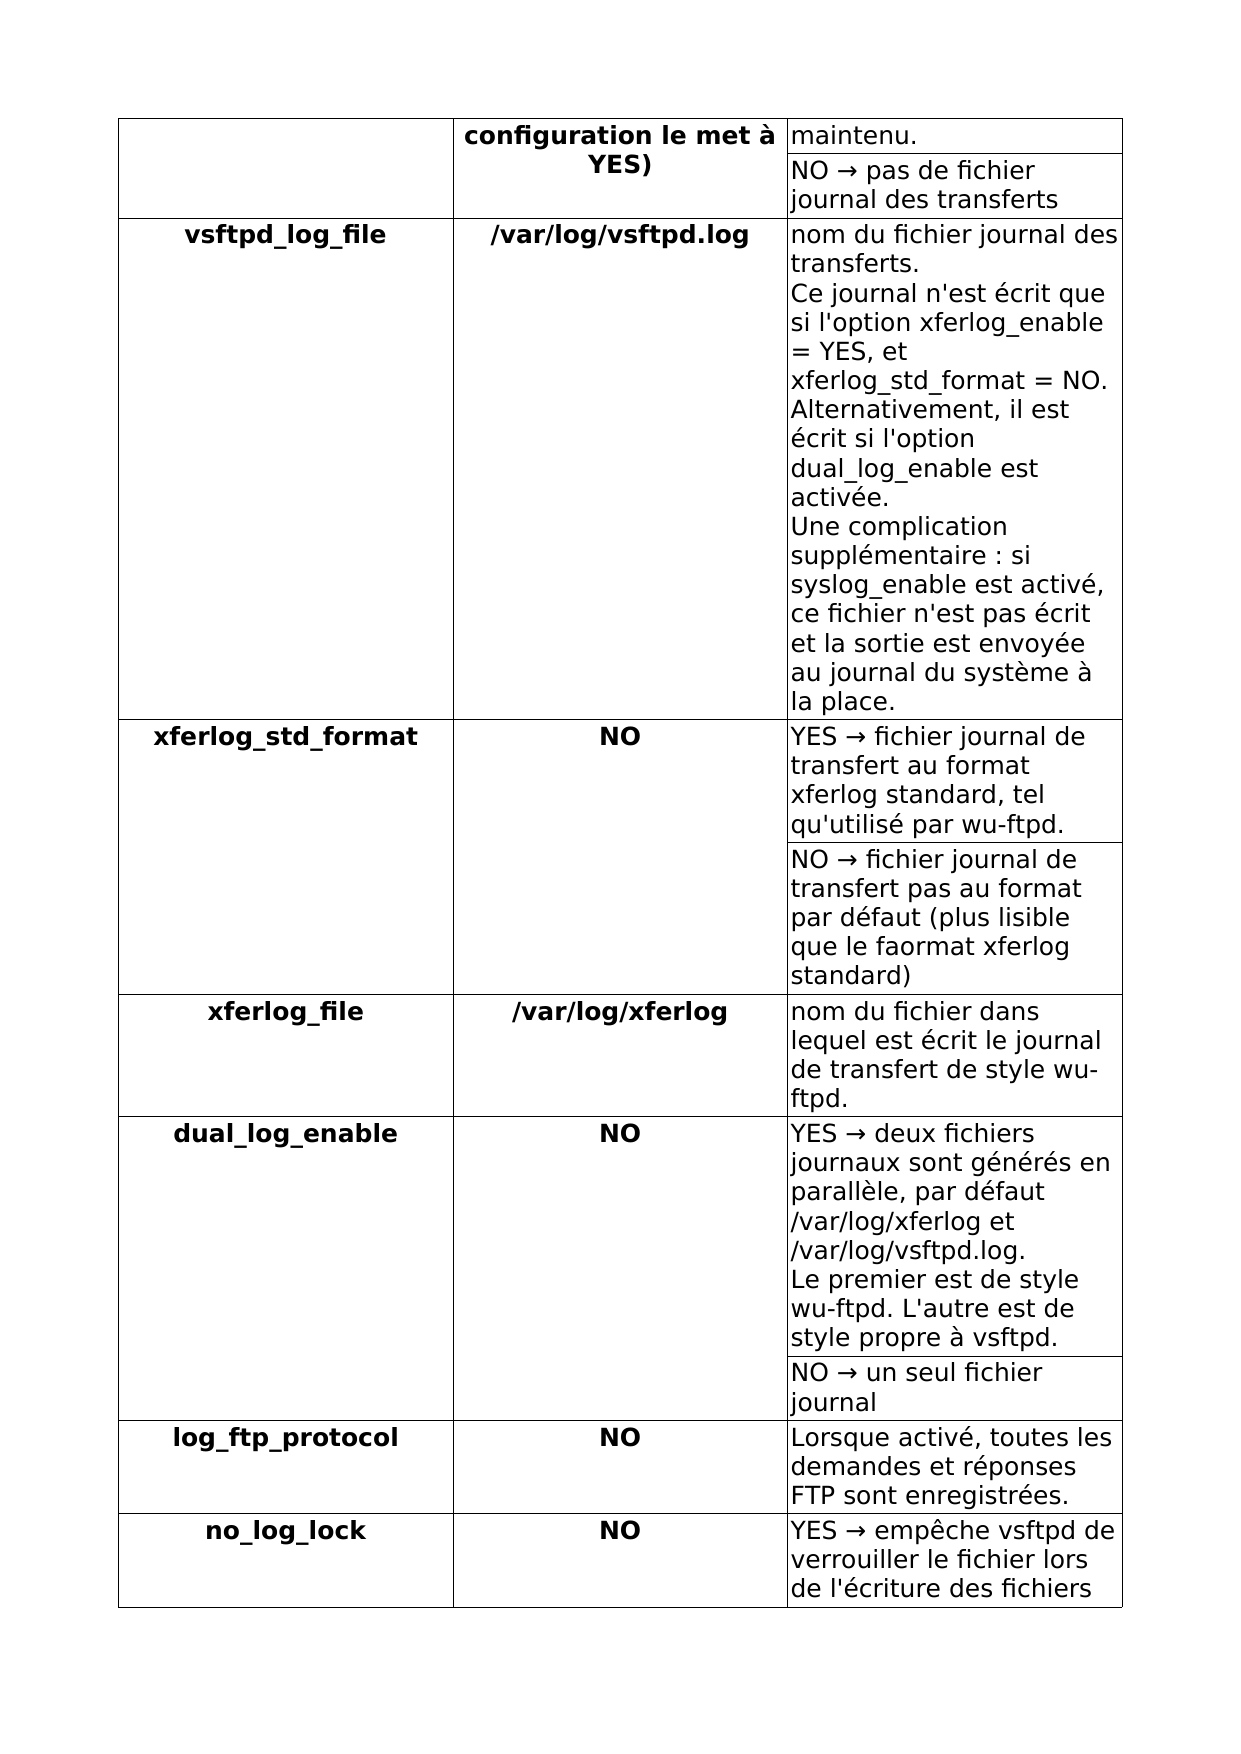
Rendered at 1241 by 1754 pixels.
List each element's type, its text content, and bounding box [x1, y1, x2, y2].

table_cell nom du fichier dans lequel est écrit le journal de transfert de style wu-ftpd. [788, 995, 1122, 1116]
table_cell xferlog_file [119, 995, 453, 1116]
table_cell NO → un seul fichier journal [788, 1357, 1122, 1420]
table_cell no_log_lock [119, 1514, 453, 1607]
table_cell [119, 119, 453, 217]
table_cell NO [454, 1514, 787, 1607]
table_cell dual_log_enable [119, 1117, 453, 1420]
table_cell NO [454, 1421, 787, 1513]
table_cell Lorsque activé, toutes les demandes et réponses FTP sont enregistrées. [788, 1421, 1122, 1513]
table_cell xferlog_std_format [119, 720, 453, 994]
table_cell /var/log/xferlog [454, 995, 787, 1116]
table_cell vsftpd_log_file [119, 219, 453, 719]
table_cell YES → empêche vsftpd de verrouiller le fichier lors de l'écriture des fichiers [788, 1514, 1122, 1607]
table_cell NO → pas de fichier journal des transferts [788, 154, 1122, 217]
table_cell NO [454, 720, 787, 994]
table_cell configuration le met à YES) [454, 119, 787, 217]
table_cell YES → fichier journal de transfert au format xferlog standard, tel qu'utilisé par wu-ftpd. [788, 720, 1122, 842]
table_cell NO → fichier journal de transfert pas au format par défaut (plus lisible que le faormat xferlog standard) [788, 843, 1122, 994]
table_cell YES → deux fichiers journaux sont générés en parallèle, par défaut /var/log/xferlog et /var/log/vsftpd.log. Le premier est de style wu-ftpd. L'autre est de style propre à vsftpd. [788, 1117, 1122, 1356]
table_cell nom du fichier journal des transferts. Ce journal n'est écrit que si l'option xferlog_enable = YES, et xferlog_std_format = NO. Alternativement, il est écrit si l'option dual_log_enable est activée. Une complication supplémentaire : si syslog_enable est activé, ce fichier n'est pas écrit et la sortie est envoyée au journal du système à la place. [788, 219, 1122, 719]
table_cell log_ftp_protocol [119, 1421, 453, 1513]
table_cell /var/log/vsftpd.log [454, 219, 787, 719]
table_cell maintenu. [788, 119, 1122, 153]
table_cell NO [454, 1117, 787, 1420]
